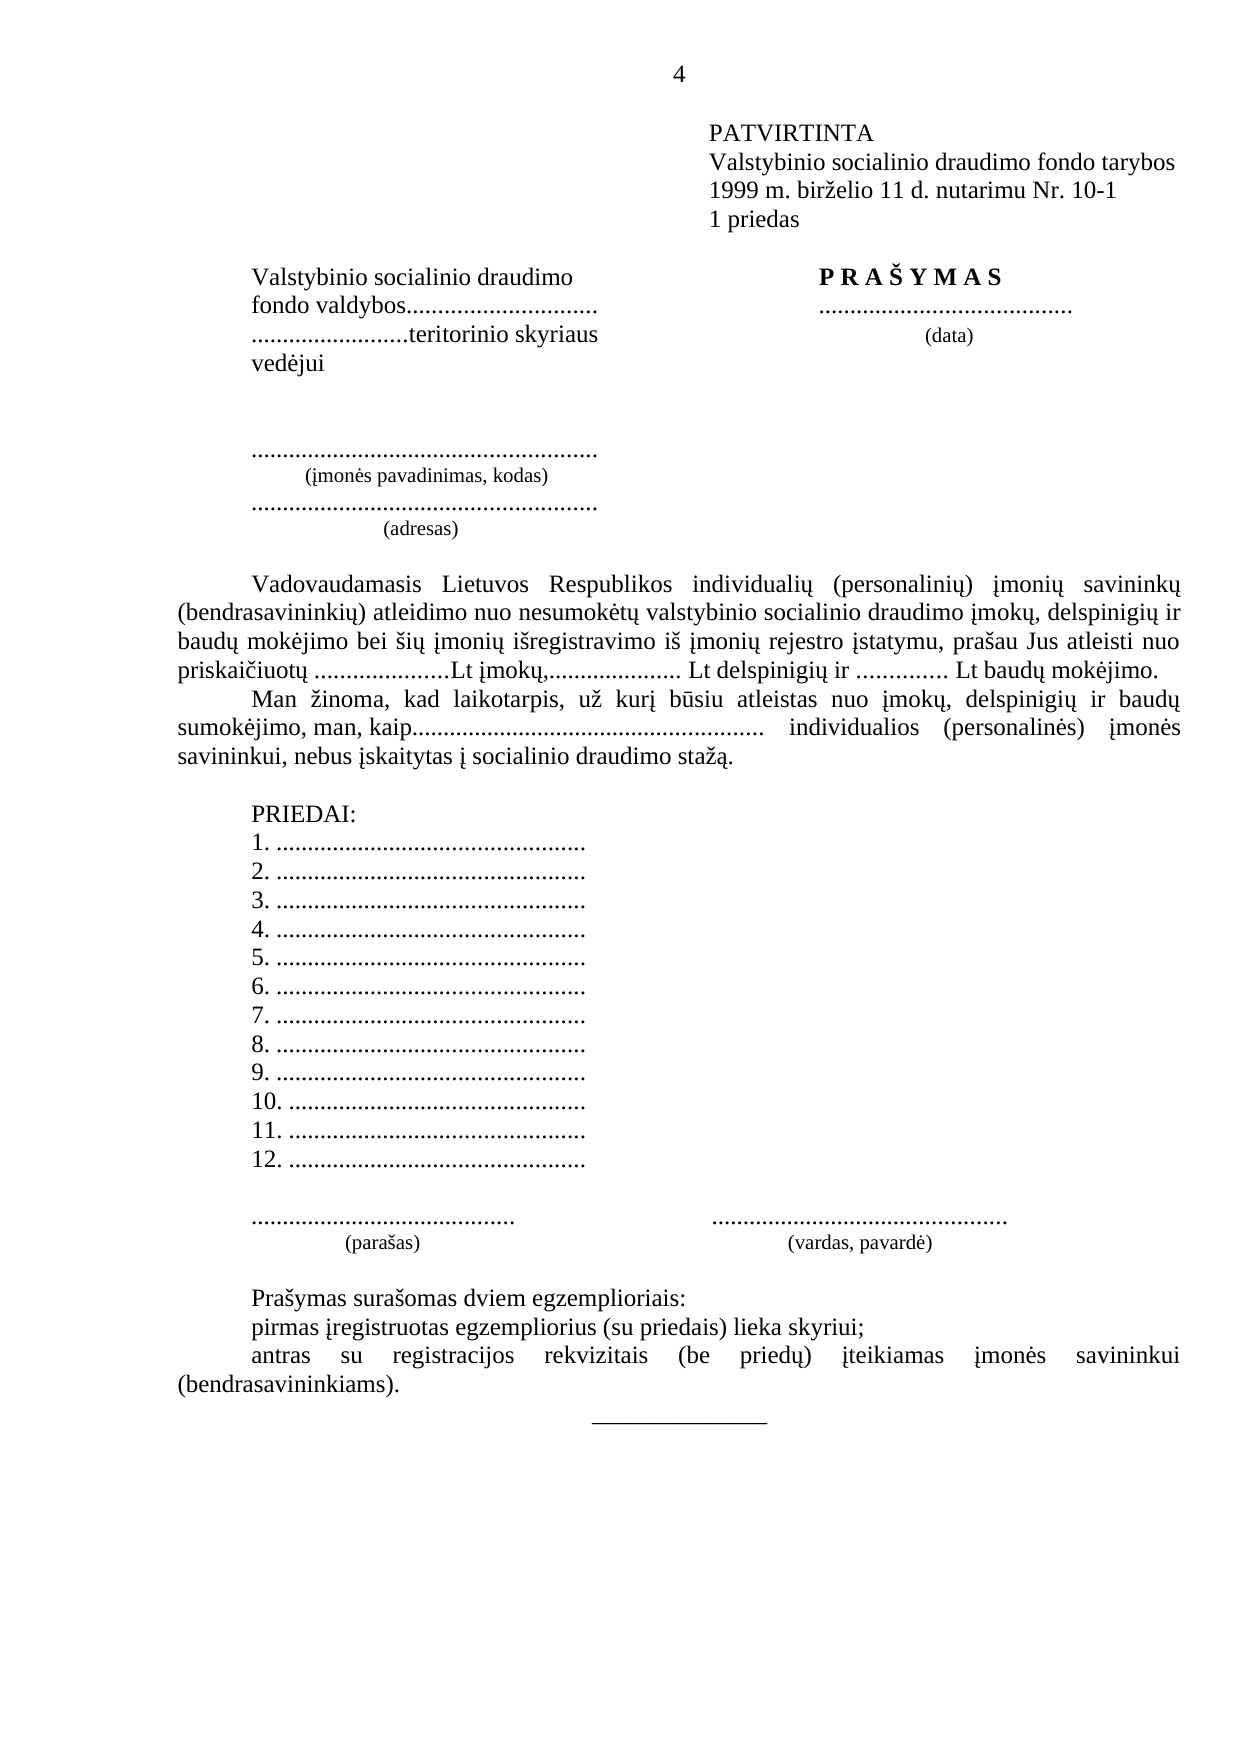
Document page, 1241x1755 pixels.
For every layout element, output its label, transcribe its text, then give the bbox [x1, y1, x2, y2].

text Man žinoma, kad laikotarpis, už kurį būsiu atleistas nuo įmokų, delspinigių ir baudų sumokėjimo, man, kaip individualios (personalinės) įmonės savininkui, nebus įskaitytas į socialinio draudimo stažą. [177, 684, 1181, 770]
text 4. [177, 914, 1181, 942]
text 6. [177, 971, 1181, 1000]
text vedėjui [177, 348, 1181, 377]
text 8. [177, 1029, 1181, 1057]
text 9. [177, 1057, 1181, 1086]
text (parašas) (vardas, pavardė) [177, 1230, 1181, 1254]
text 10. [177, 1086, 1181, 1115]
text (įmonės pavadinimas, kodas) [177, 463, 1181, 487]
text PATVIRTINTA [177, 118, 1181, 147]
text PRIEDAI: [177, 799, 1181, 827]
text antras su registracijos rekvizitais (be priedų) įteikiamas įmonės savininkui (bendrasavininkiams). [177, 1340, 1181, 1398]
text 11. [177, 1115, 1181, 1144]
text Valstybinio socialinio draudimo fondo tarybos [177, 147, 1181, 176]
text Vadovaudamasis Lietuvos Respublikos individualių (personalinių) įmonių savininkų (bendrasavininkių) atleidimo nuo nesumokėtų valstybinio socialinio draudimo įmokų, delspinigių ir baudų mokėjimo bei šių įmonių išregistravimo iš įmonių rejestro įstatymu, prašau Jus atleisti nuo priskaičiuotų Lt įmokų, Lt delspinigių ir Lt baudų mokėjimo. [177, 569, 1181, 684]
text fondo valdybos [177, 291, 1181, 319]
text 1. [177, 827, 1181, 856]
text 1 priedas [177, 204, 1181, 233]
text Prašymas surašomas dviem egzemplioriais: [177, 1283, 1181, 1312]
text 5. [177, 942, 1181, 971]
text 2. [177, 856, 1181, 885]
text 7. [177, 1000, 1181, 1029]
text teritorinio skyriaus (data) [177, 319, 1181, 348]
text 3. [177, 885, 1181, 914]
text Valstybinio socialinio draudimo PRAŠYMAS [177, 262, 1181, 291]
text 1999 m. birželio 11 d. nutarimu Nr. 10-1 [177, 176, 1181, 204]
text pirmas įregistruotas egzempliorius (su priedais) lieka skyriui; [177, 1312, 1181, 1340]
text ______________ [177, 1398, 1181, 1427]
text (adresas) [177, 516, 1181, 540]
text 12. [177, 1144, 1181, 1172]
